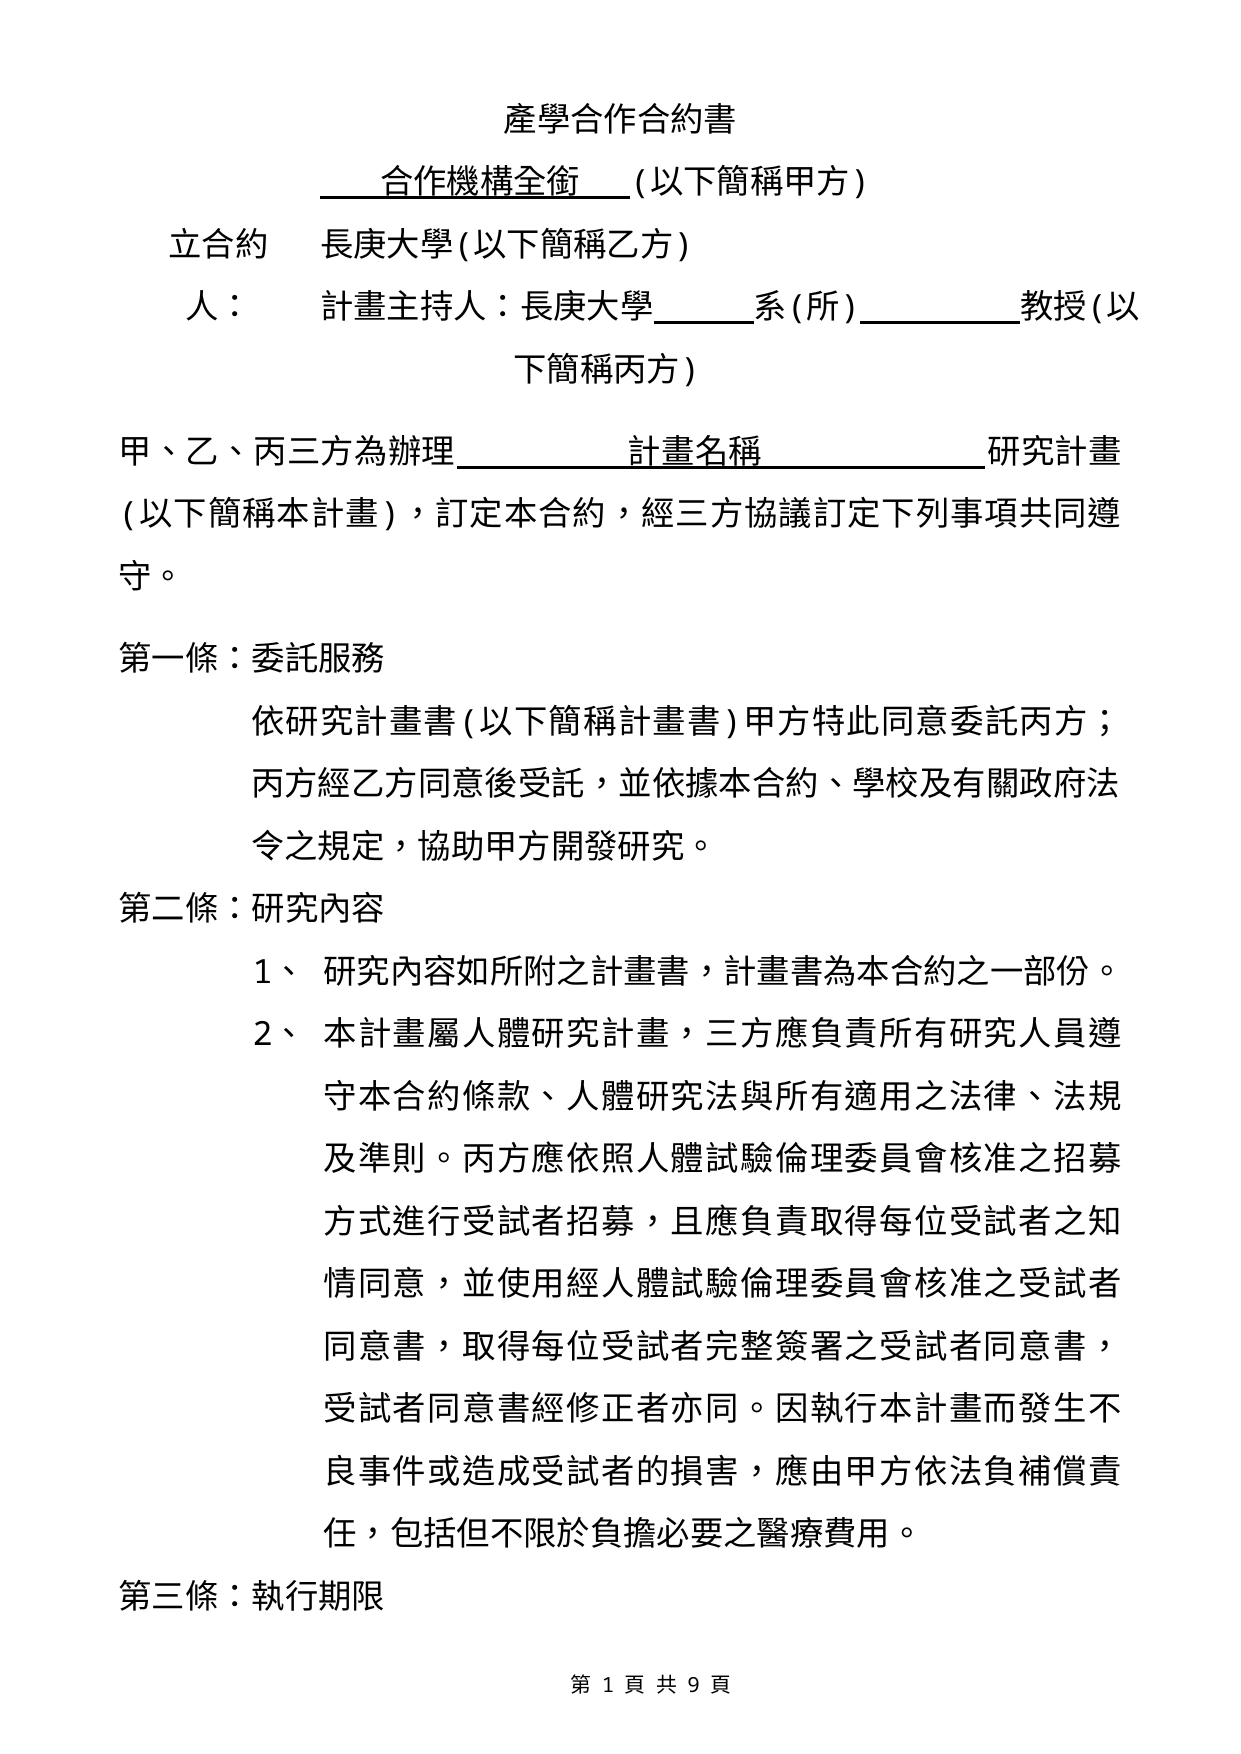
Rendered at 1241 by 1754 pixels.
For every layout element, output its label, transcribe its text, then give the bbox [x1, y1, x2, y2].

list 本計畫屬人體研究計畫，三方應負責所有研究人員遵守本合約條款、人體研究法與所有適用之法律、法規及準則。丙方應依照人體試驗倫理委員會核准之招募方式進行受試者招募，且應負責取得每位受試者之知情同意，並使用經人體試驗倫理委員會核准之受試者同意書，取得每位受試者完整簽署之受試者同意書，受試者同意書經修正者亦同。因執行本計畫而發生不良事件或造成受試者的損害，應由甲方依法負補償責任，包括但不限於負擔必要之醫療費用。 [252, 989, 1122, 1552]
table_header 合作機構全銜 (以下簡稱甲方) [309, 138, 1171, 200]
text 甲、乙、丙三方為辦理 計畫名稱 研究計畫(以下簡稱本計畫)，訂定本合約，經三方協議訂定下列事項共同遵守。 [118, 407, 1122, 595]
table_cell 長庚大學(以下簡稱乙方) [309, 200, 1171, 262]
text 第一條：委託服務 [118, 614, 1122, 677]
table_header 立合約人： [128, 138, 309, 387]
text 依研究計畫書(以下簡稱計畫書)甲方特此同意委託丙方；丙方經乙方同意後受託，並依據本合約、學校及有關政府法令之規定，協助甲方開發研究。 [251, 677, 1122, 864]
text 第三條：執行期限 [118, 1552, 1122, 1614]
text 產學合作合約書 [118, 75, 1122, 137]
text 第二條：研究內容 [118, 864, 1122, 927]
table_cell 計畫主持人：長庚大學 系(所) 教授(以下簡稱丙方) [309, 263, 1171, 387]
list 研究內容如所附之計畫書，計畫書為本合約之一部份。 [252, 927, 1122, 989]
